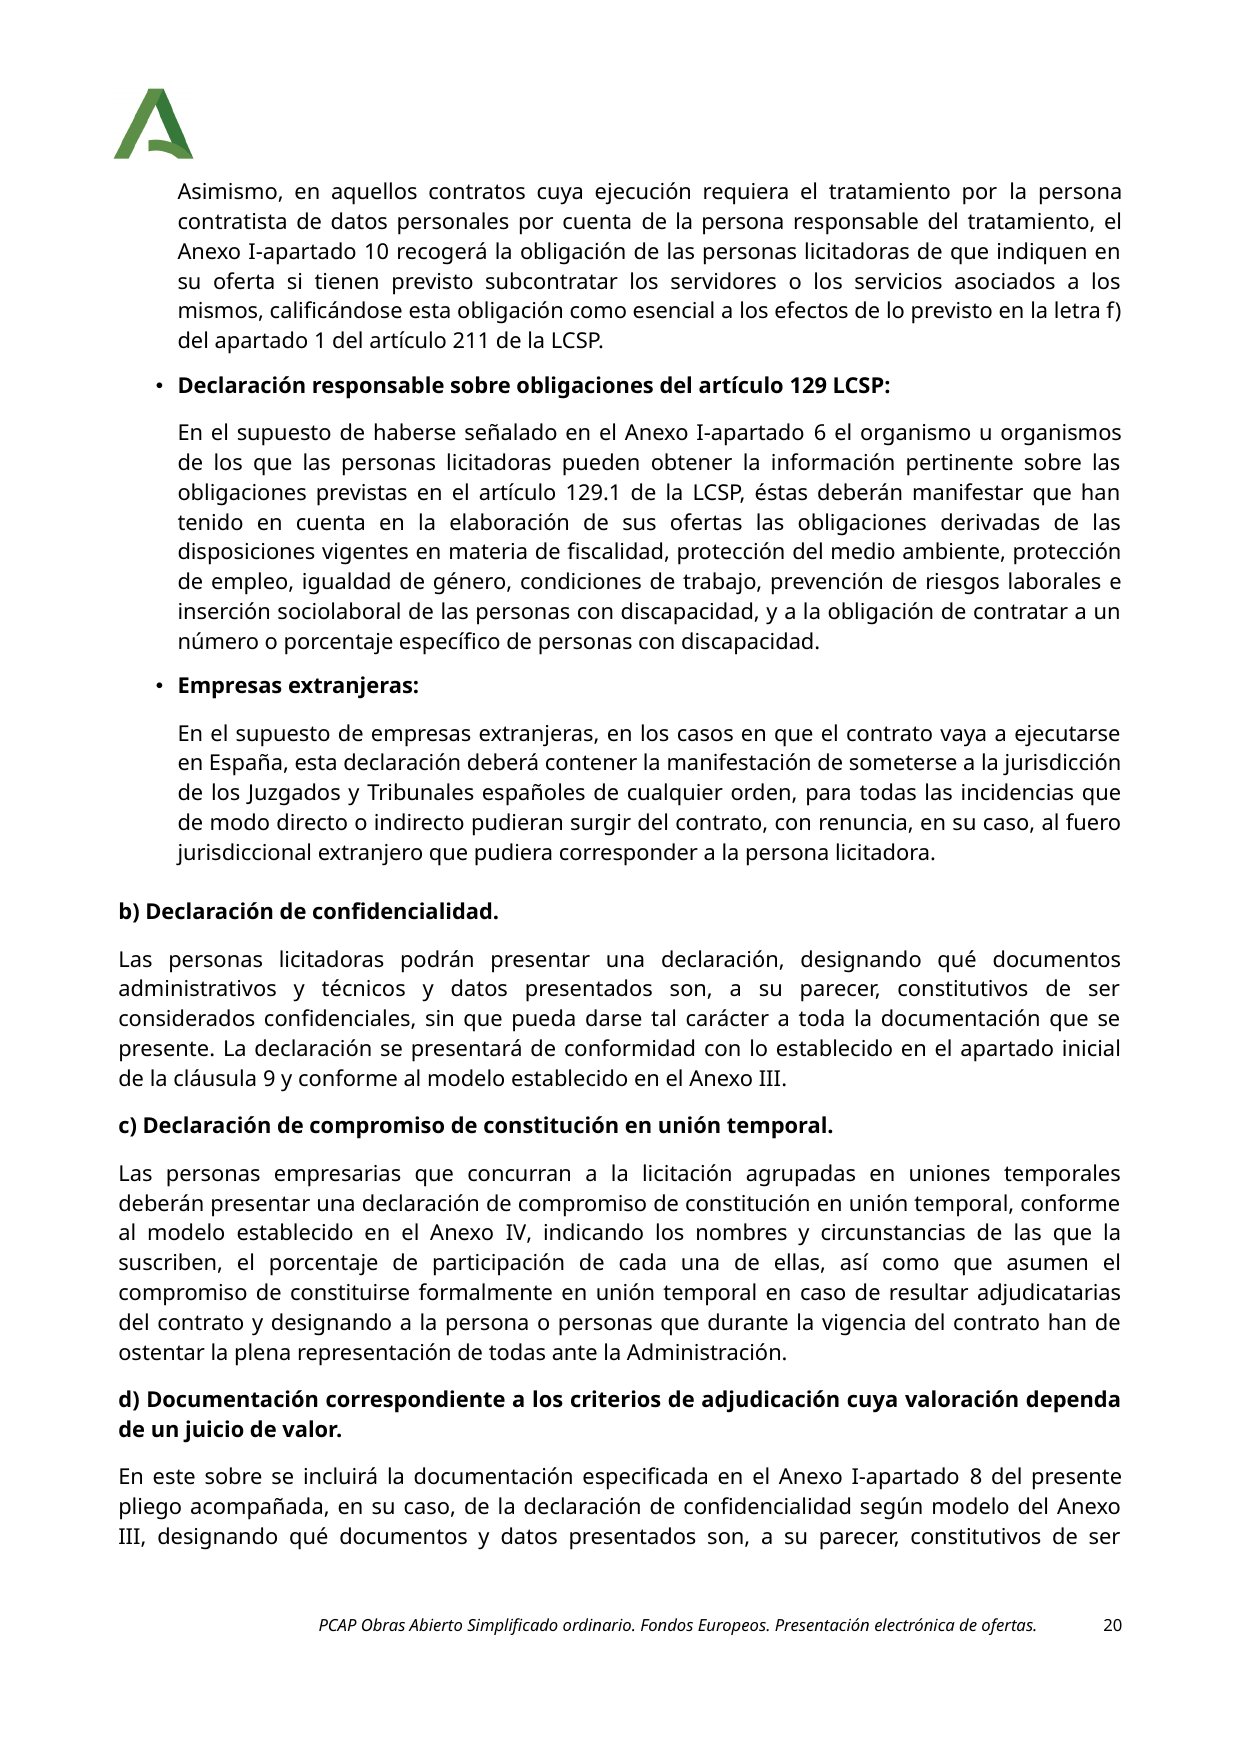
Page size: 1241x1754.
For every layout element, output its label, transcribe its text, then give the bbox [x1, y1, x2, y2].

text En el supuesto de haberse señalado en el Anexo I-apartado 6 el organismo u organismos de los que las personas licitadoras pueden obtener la información pertinente sobre las obligaciones previstas en el artículo 129.1 de la LCSP, éstas deberán manifestar que han tenido en cuenta en la elaboración de sus ofertas las obligaciones derivadas de las disposiciones vigentes en materia de fiscalidad, protección del medio ambiente, protección de empleo, igualdad de género, condiciones de trabajo, prevención de riesgos laborales e inserción sociolaboral de las personas con discapacidad, y a la obligación de contratar a un número o porcentaje específico de personas con discapacidad. [177, 417, 1122, 656]
text Las personas licitadoras podrán presentar una declaración, designando qué documentos administrativos y técnicos y datos presentados son, a su parecer, constitutivos de ser considerados confidenciales, sin que pueda darse tal carácter a toda la documentación que se presente. La declaración se presentará de conformidad con lo establecido en el apartado inicial de la cláusula 9 y conforme al modelo establecido en el Anexo III. [118, 943, 1122, 1092]
text c) Declaración de compromiso de constitución en unión temporal. [118, 1110, 1122, 1140]
text d) Documentación correspondiente a los criterios de adjudicación cuya valoración dependa de un juicio de valor. [118, 1384, 1122, 1443]
text En este sobre se incluirá la documentación especificada en el Anexo I-apartado 8 del presente pliego acompañada, en su caso, de la declaración de confidencialidad según modelo del Anexo III, designando qué documentos y datos presentados son, a su parecer, constitutivos de ser [118, 1461, 1122, 1551]
list Declaración responsable sobre obligaciones del artículo 129 LCSP: [156, 370, 1122, 399]
text Asimismo, en aquellos contratos cuya ejecución requiera el tratamiento por la persona contratista de datos personales por cuenta de la persona responsable del tratamiento, el Anexo I-apartado 10 recogerá la obligación de las personas licitadoras de que indiquen en su oferta si tienen previsto subcontratar los servidores o los servicios asociados a los mismos, calificándose esta obligación como esencial a los efectos de lo previsto en la letra f) del apartado 1 del artículo 211 de la LCSP. [177, 176, 1122, 355]
text b) Declaración de confidencialidad. [118, 896, 1122, 926]
text En el supuesto de empresas extranjeras, en los casos en que el contrato vaya a ejecutarse en España, esta declaración deberá contener la manifestación de someterse a la jurisdicción de los Juzgados y Tribunales españoles de cualquier orden, para todas las incidencias que de modo directo o indirecto pudieran surgir del contrato, con renuncia, en su caso, al fuero jurisdiccional extranjero que pudiera corresponder a la persona licitadora. [177, 718, 1122, 867]
text Las personas empresarias que concurran a la licitación agrupadas en uniones temporales deberán presentar una declaración de compromiso de constitución en unión temporal, conforme al modelo establecido en el Anexo IV, indicando los nombres y circunstancias de las que la suscriben, el porcentaje de participación de cada una de ellas, así como que asumen el compromiso de constituirse formalmente en unión temporal en caso de resultar adjudicatarias del contrato y designando a la persona o personas que durante la vigencia del contrato han de ostentar la plena representación de todas ante la Administración. [118, 1158, 1122, 1366]
list Empresas extranjeras: [156, 670, 1122, 700]
picture [109, 84, 198, 163]
